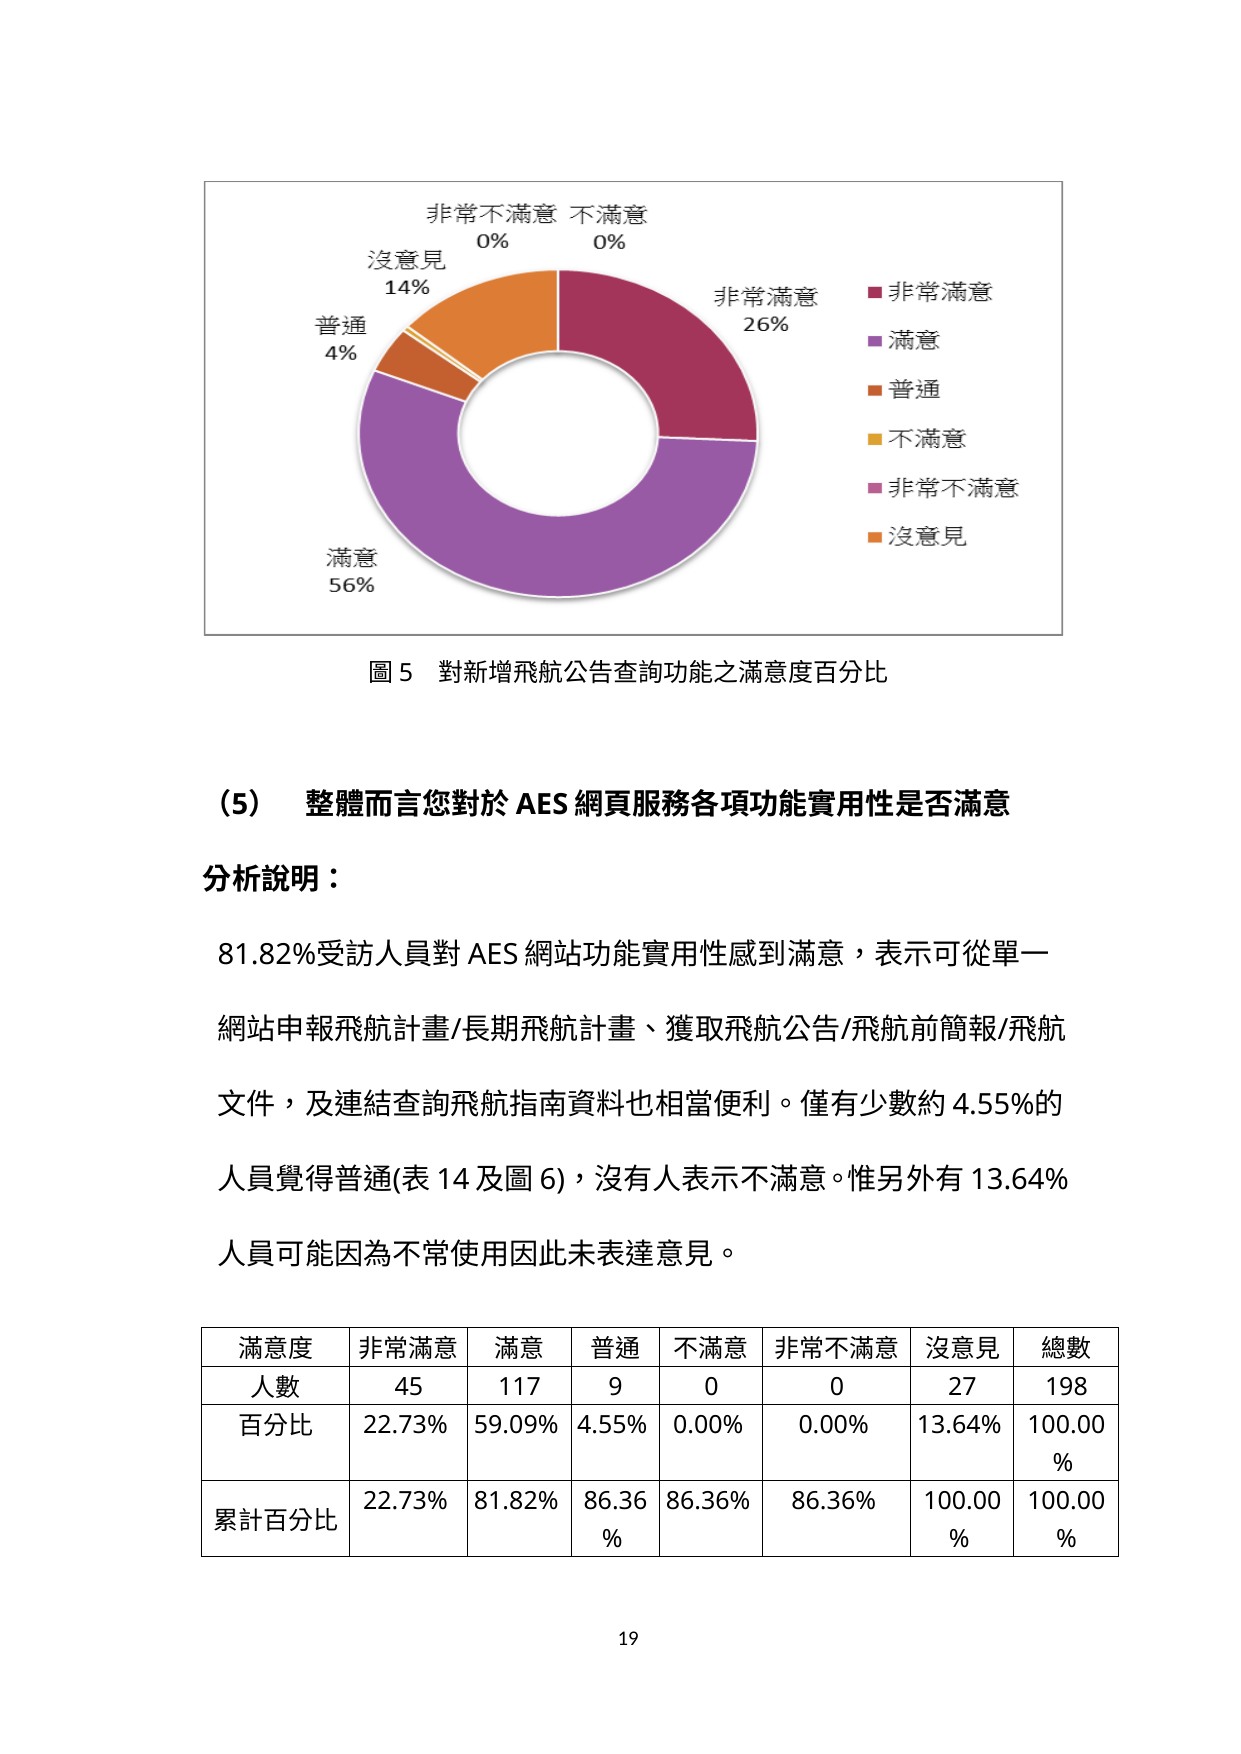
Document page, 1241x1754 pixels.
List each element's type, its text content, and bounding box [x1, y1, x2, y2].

table_cell 86.36% [660, 1481, 762, 1556]
text 分析說明： [187, 839, 1069, 914]
table_cell 27 [911, 1367, 1013, 1404]
table_header 總數 [1014, 1328, 1118, 1366]
table_cell 198 [1014, 1367, 1118, 1404]
table_header 普通 [572, 1328, 659, 1366]
table_cell 0 [660, 1367, 762, 1404]
text 圖5 對新增飛航公告查詢功能之滿意度百分比 [187, 652, 1069, 689]
table_cell 22.73% [350, 1405, 467, 1480]
table_cell 86.36% [572, 1481, 659, 1556]
table_header 非常滿意 [350, 1328, 467, 1366]
table_cell 0 [763, 1367, 910, 1404]
list 整體而言您對於AES網頁服務各項功能實用性是否滿意 [202, 764, 1069, 839]
picture [203, 181, 1064, 636]
table_cell 13.64% [911, 1405, 1013, 1480]
table_header 不滿意 [660, 1328, 762, 1366]
table_cell 100.00% [911, 1481, 1013, 1556]
table_cell 4.55% [572, 1405, 659, 1480]
table_header 沒意見 [911, 1328, 1013, 1366]
table_cell 百分比 [202, 1405, 349, 1480]
table_cell 22.73% [350, 1481, 467, 1556]
table_header 滿意 [468, 1328, 571, 1366]
table_cell 59.09% [468, 1405, 571, 1480]
table_header 滿意度 [202, 1328, 349, 1366]
table_cell 81.82% [468, 1481, 571, 1556]
table_cell 100.00% [1014, 1405, 1118, 1480]
table_cell 0.00% [763, 1405, 910, 1480]
table_cell 人數 [202, 1367, 349, 1404]
table_cell 117 [468, 1367, 571, 1404]
table_cell 100.00% [1014, 1481, 1118, 1556]
text 81.82%受訪人員對AES網站功能實用性感到滿意，表示可從單一網站申報飛航計畫/長期飛航計畫、獲取飛航公告/飛航前簡報/飛航文件，及連結查詢飛航指南資料也相當便利。僅有少數約4.55%的人員覺得普通(表14及圖6)，沒有人表示不滿意。惟另外有13.64% 人員可能因為不常使用因此未表達意見。 [217, 914, 1069, 1289]
table_cell 9 [572, 1367, 659, 1404]
table_cell 累計百分比 [202, 1481, 349, 1556]
table_cell 86.36% [763, 1481, 910, 1556]
table_cell 0.00% [660, 1405, 762, 1480]
table_cell 45 [350, 1367, 467, 1404]
table_header 非常不滿意 [763, 1328, 910, 1366]
